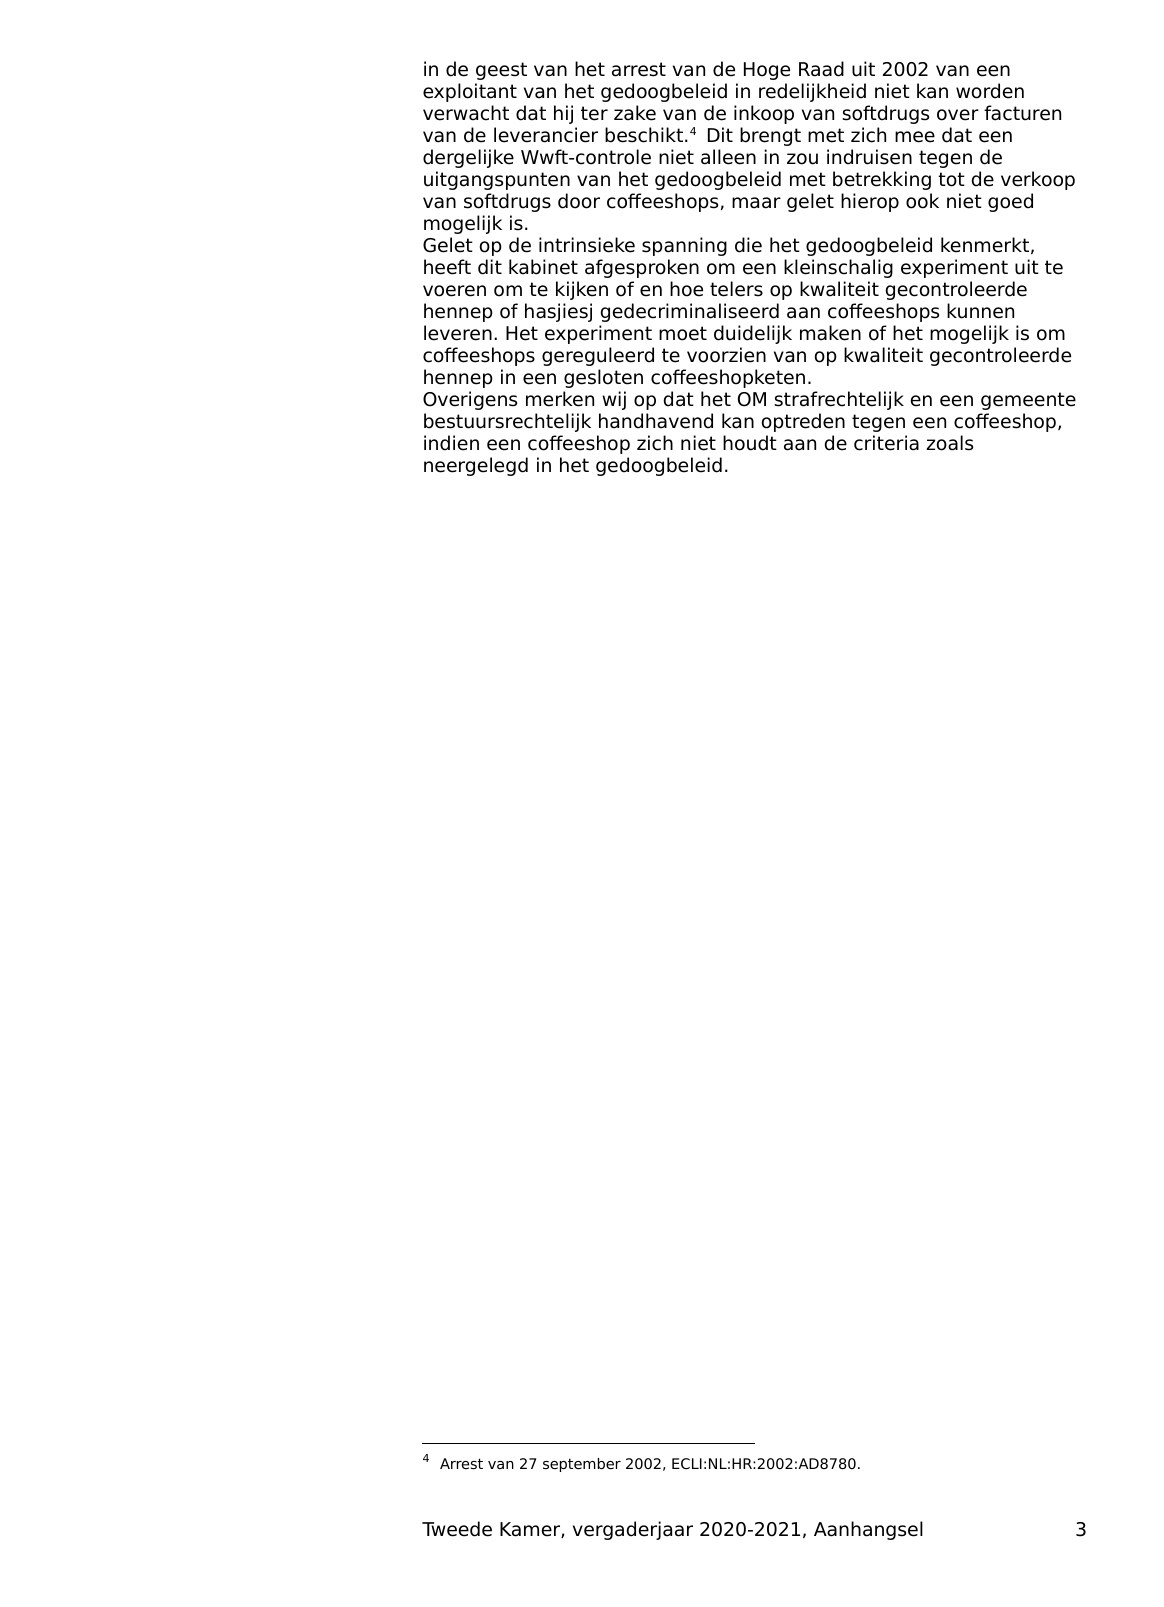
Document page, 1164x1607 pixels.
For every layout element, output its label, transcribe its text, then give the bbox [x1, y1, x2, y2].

text Gelet op de intrinsieke spanning die het gedoogbeleid kenmerkt, heeft dit kabinet afgesproken om een kleinschalig experiment uit te voeren om te kijken of en hoe telers op kwaliteit gecontroleerde hennep of hasjiesj gedecriminaliseerd aan coffeeshops kunnen leveren. Het experiment moet duidelijk maken of het mogelijk is om coffeeshops gereguleerd te voorzien van op kwaliteit gecontroleerde hennep in een gesloten coffeeshopketen. [422, 235, 1087, 389]
text Overigens merken wij op dat het OM strafrechtelijk en een gemeente bestuursrechtelijk handhavend kan optreden tegen een coffeeshop, indien een coffeeshop zich niet houdt aan de criteria zoals neergelegd in het gedoogbeleid. [422, 389, 1087, 477]
text Arrest van 27 september 2002, ECLI:NL:HR:2002:AD8780. [422, 1452, 1087, 1474]
text in de geest van het arrest van de Hoge Raad uit 2002 van een exploitant van het gedoogbeleid in redelijkheid niet kan worden verwacht dat hij ter zake van de inkoop van softdrugs over facturen van de leverancier beschikt. Dit brengt met zich mee dat een dergelijke Wwft-controle niet alleen in zou indruisen tegen de uitgangspunten van het gedoogbeleid met betrekking tot de verkoop van softdrugs door coffeeshops, maar gelet hierop ook niet goed mogelijk is. [422, 59, 1087, 235]
